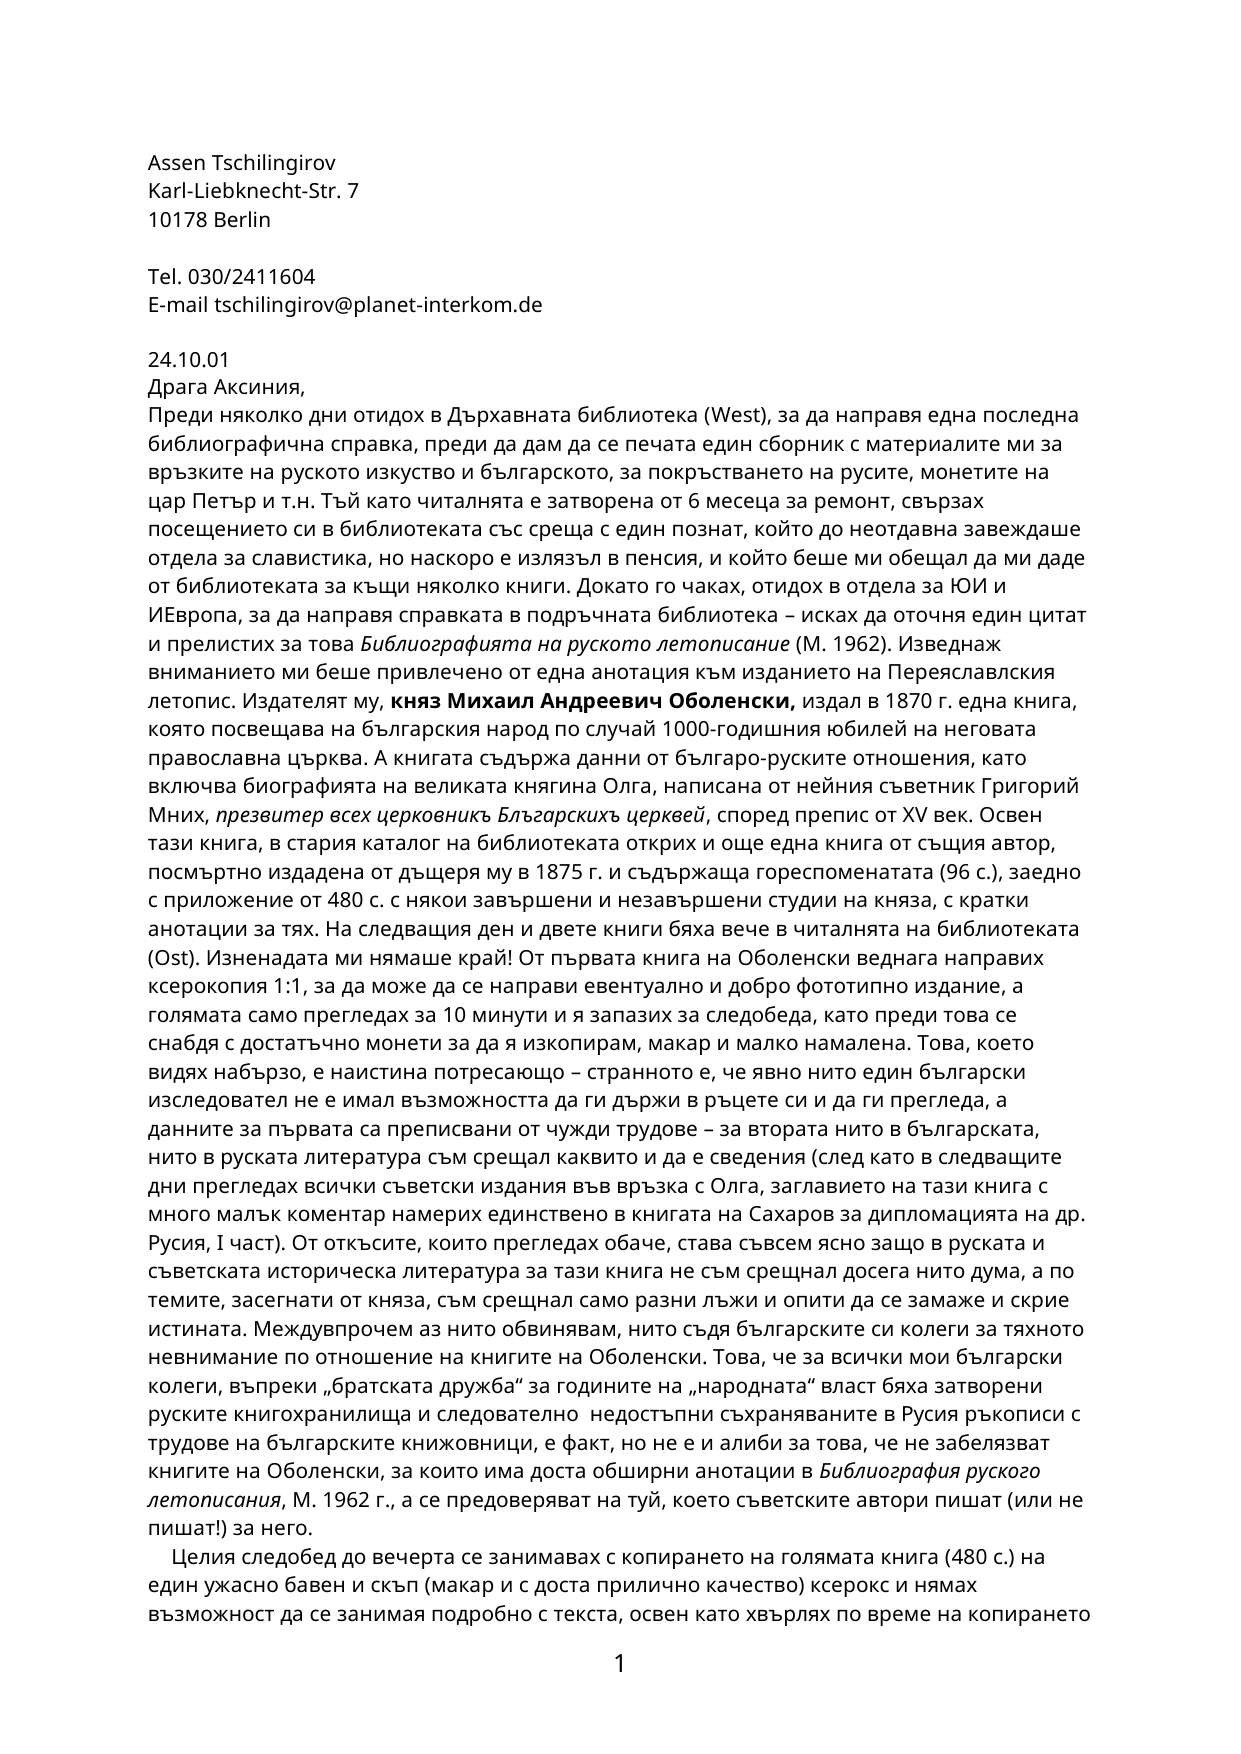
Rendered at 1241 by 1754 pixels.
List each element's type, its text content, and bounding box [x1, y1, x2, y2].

text 10178 Berlin [148, 205, 1093, 233]
text Е-mail tschilingirov@planet-interkom.de [148, 290, 1093, 319]
text Assen Tschilingirov [148, 148, 1093, 176]
text Преди няколко дни отидох в Дърхавната библиотека (West), за да направя една последна библиографична справка, преди да дам да се печата един сборник с материалите ми за връзките на руското изкуство и българското, за покръстването на русите, монетите на цар Петър и т.н. Тъй като читалнята е затворена от 6 месеца за ремонт, свързах посещението си в библиотеката със среща с един познат, който до неотдавна завеждаше отдела за славистика, но наскоро е излязъл в пенсия, и който беше ми обещал да ми даде от библиотеката за къщи няколко книги. Докато го чаках, отидох в отдела за ЮИ и ИЕвропа, за да направя справката в подръчната библиотека –­ исках да оточня един цитат и прелистих за това Библиографията на руското летописание (М. 1962). Изведнаж вниманието ми беше привлечено от една анотация към изданието на Переяславлския летопис. Издателят му, княз Михаил Андреевич Оболенски, издал в 1870 г. една книга, която посвещава на българския народ по случай 1000-годишния юбилей на неговата православна църква. А книгата съдържа данни от българо-руските отношения, като включва биографията на великата княгина Олга, написана от нейния съветник Григорий Мних, презвитер всех церковникъ Блъгарскихъ церквей, според препис от ХV век. Освен тази книга, в стария каталог на библиотеката открих и още една книга от същия автор, посмъртно издадена от дъщеря му в 1875 г. и съдържаща гореспоменатата (96 с.), заедно с приложение от 480 с. с някои завършени и незавършени студии на княза, с кратки анотации за тях. На следващия ден и двете книги бяха вече в читалнята на библиотеката (Ost). Изненадата ми нямаше край! От първата книга на Оболенски веднага направих ксерокопия 1:1, за да може да се направи евентуално и добро фототипно издание, а голямата само прегледах за 10 минути и я запазих за следобеда, като преди това се снабдя с достатъчно монети за да я изкопирам, макар и малко намалена. Това, което видях набързо, е наистина потресающо ­– странното е, че явно нито един български изследовател не е имал възможността да ги държи в ръцете си и да ги прегледа, а данните за първата са преписвани от чужди трудове – за втората нито в българската, нито в руската литература съм срещал каквито и да е сведения (след като в следващите дни прегледах всички съветски издания във връзка с Олга, заглавието на тази книга с много малък коментар намерих единствено в книгата на Сахаров за дипломацията на др. Русия, I част). От откъсите, които прегледах обаче, става съвсем ясно защо в руската и съветската историческа литература за тази книга не съм срещнал досега нито дума, а по темите, засегнати от княза, съм срещнал само разни лъжи и опити да се замаже и скрие истината. Междувпрочем аз нито обвинявам, нито съдя българските си колеги за тяхното невнимание по отношение на книгите на Оболенски. Това, че за всички мои български колеги, въпреки „братската дружба“ за годините на „народната“ власт бяха затворени руските книгохранилища и следователно недостъпни съхраняваните в Русия ръкописи с трудове на българските книжовници, е факт, но не е и алиби за това, че не забелязват книгите на Оболенски, за които има доста обширни анотации в Библиография руского летописания, М. 1962 г., а се предоверяват на туй, което съветските автори пишат (или не пишат!) за него. [148, 400, 1093, 1542]
text Целия следобед до вечерта се занимавах с копирането на голямата книга (480 с.) на един ужасно бавен и скъп (макар и с доста прилично качество) ксерокс и нямах възможност да се занимая подробно с текста, освен като хвърлях по време на копирането [148, 1542, 1093, 1627]
text Драга Аксиния, [148, 373, 1093, 400]
text 24.10.01 [148, 346, 1093, 373]
text Tel. 030/2411604 [148, 262, 1093, 290]
text Karl-Liebknecht-Str. 7 [148, 176, 1093, 205]
